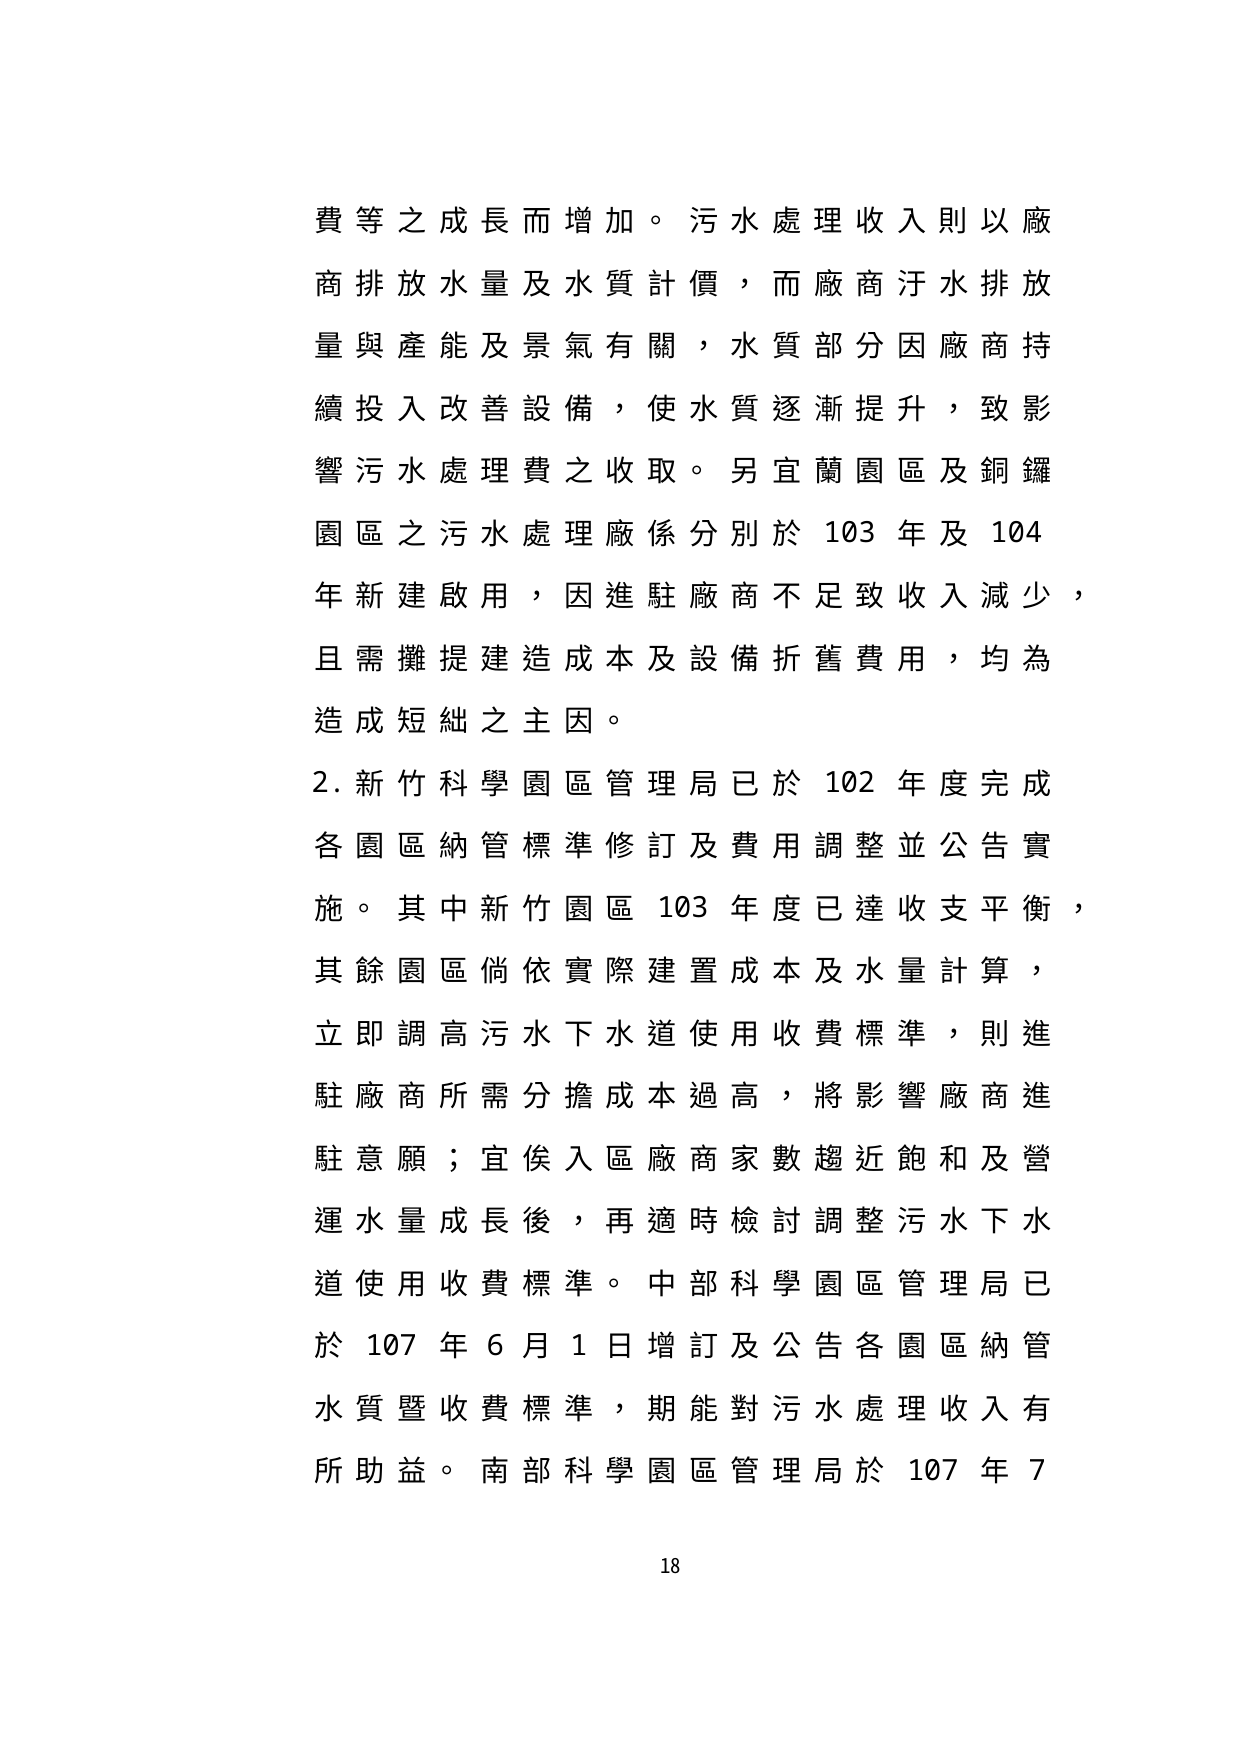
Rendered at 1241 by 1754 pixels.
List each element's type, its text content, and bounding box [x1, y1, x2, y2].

text 2.新竹科學園區管理局已於102年度完成各園區納管標準修訂及費用調整並公告實施。其中新竹園區103年度已達收支平衡，其餘園區倘依實際建置成本及水量計算，立即調高污水下水道使用收費標準，則進駐廠商所需分擔成本過高，將影響廠商進駐意願；宜俟入區廠商家數趨近飽和及營運水量成長後，再適時檢討調整污水下水道使用收費標準。中部科學園區管理局已於107年6月1日增訂及公告各園區納管水質暨收費標準，期能對污水處理收入有所助益。南部科學園區管理局於107年7月6日新修訂南部科學園區台南園區暨高雄園區污水下水道容許標準暨收費標準，收入尚能支應成本。 [271, 740, 1058, 1490]
text 1.污水處理費未能確實反應成本，主要係因污水處理支出成本受污水處理廠設備、燃料費、水電費、專業服務費及污泥處理費等之成長而增加。污水處理收入則以廠商排放水量及水質計價，而廠商汙水排放量與產能及景氣有關，水質部分因廠商持續投入改善設備，使水質逐漸提升，致影響污水處理費之收取。另宜蘭園區及銅鑼園區之污水處理廠係分別於103年及104年新建啟用，因進駐廠商不足致收入減少，且需攤提建造成本及設備折舊費用，均為造成短絀之主因。 [271, 177, 1058, 740]
